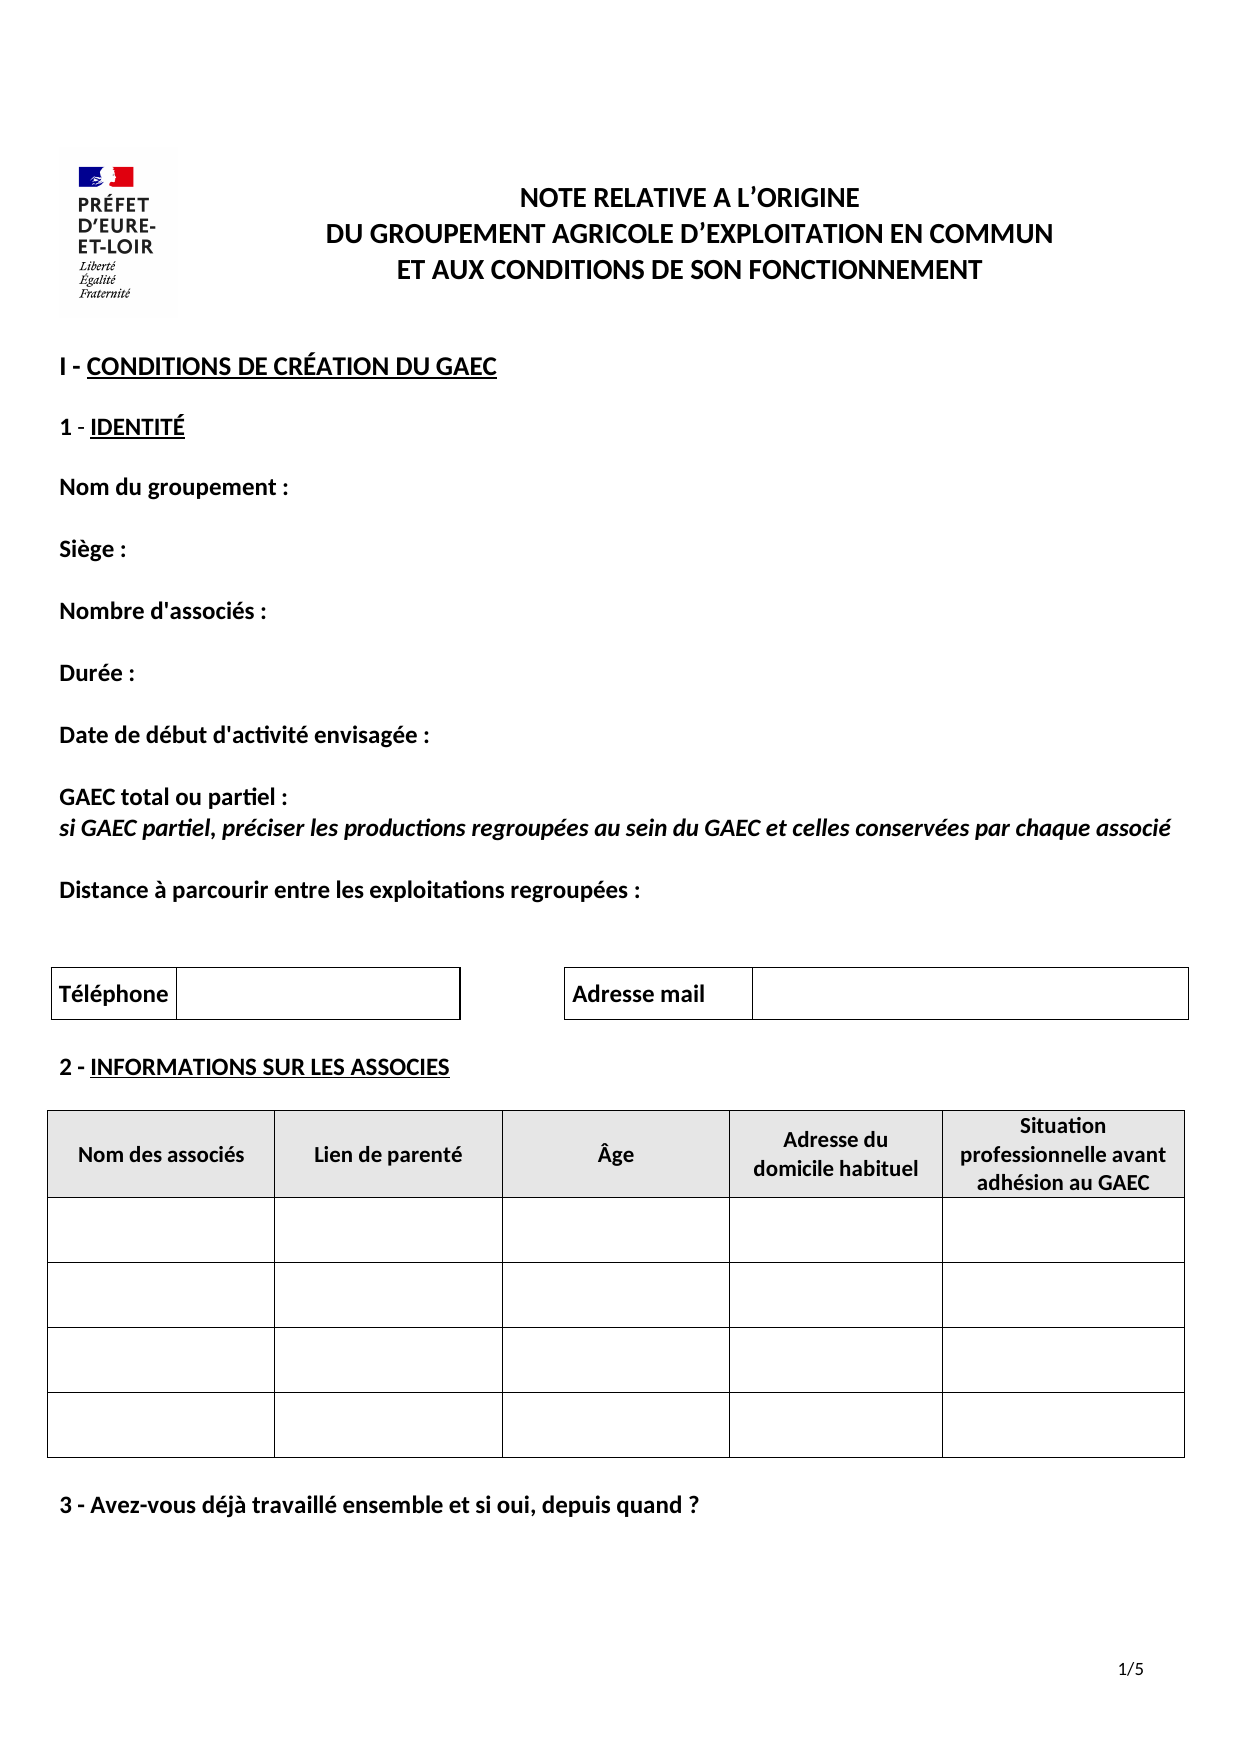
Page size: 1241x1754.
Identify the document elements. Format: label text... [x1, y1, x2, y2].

table_header Lien de parenté [275, 1111, 502, 1197]
text Siège : [59, 533, 1181, 564]
table_cell [275, 1263, 502, 1327]
table_cell [48, 1198, 274, 1262]
table_cell [943, 1263, 1184, 1327]
text Durée : [59, 657, 1181, 688]
table_header [177, 968, 459, 1018]
table_cell [48, 1393, 274, 1457]
text 1 - IDENTITÉ [59, 411, 1181, 442]
table_cell [503, 1393, 729, 1457]
table_header Nom des associés [48, 1111, 274, 1197]
table_header Adresse du domicile habituel [730, 1111, 942, 1197]
text 3 - Avez-vous déjà travaillé ensemble et si oui, depuis quand ? [59, 1489, 1181, 1520]
table_header [461, 967, 564, 1018]
table_cell [275, 1198, 502, 1262]
table_cell [943, 1198, 1184, 1262]
text Distance à parcourir entre les exploitations regroupées : [59, 874, 1181, 905]
text Nom du groupement : [59, 471, 1181, 502]
table_cell [730, 1328, 942, 1392]
table_header Situation professionnelle avant adhésion au GAEC [943, 1111, 1184, 1197]
table_cell [730, 1263, 942, 1327]
table_cell [943, 1393, 1184, 1457]
table_header Âge [503, 1111, 729, 1197]
table_header [753, 968, 1188, 1018]
table_header NOTE RELATIVE A L’ORIGINE DU GROUPEMENT AGRICOLE D’EXPLOITATION EN COMMUN ET AUX CONDITIONS DE SON FONCTIONNEMENT [198, 148, 1181, 318]
text 2 - INFORMATIONS SUR LES ASSOCIES [59, 1051, 1181, 1082]
text I - CONDITIONS DE CRÉATION DU GAEC [59, 349, 1181, 382]
text Nombre d'associés : [59, 595, 1181, 626]
table_header [178, 148, 198, 318]
table_cell [943, 1328, 1184, 1392]
table_header Adresse mail [565, 968, 752, 1018]
text si GAEC partiel, préciser les productions regroupées au sein du GAEC et celles conservées par chaque associé [59, 812, 1181, 843]
table_header Téléphone [52, 968, 176, 1018]
table_cell [48, 1328, 274, 1392]
table_cell [503, 1263, 729, 1327]
table_cell [275, 1328, 502, 1392]
table_cell [503, 1328, 729, 1392]
table_cell [730, 1198, 942, 1262]
table_cell [48, 1263, 274, 1327]
picture [59, 147, 178, 318]
text Date de début d'activité envisagée : [59, 719, 1181, 750]
text GAEC total ou partiel : [59, 781, 1181, 812]
table_cell [730, 1393, 942, 1457]
table_cell [275, 1393, 502, 1457]
table_cell [503, 1198, 729, 1262]
